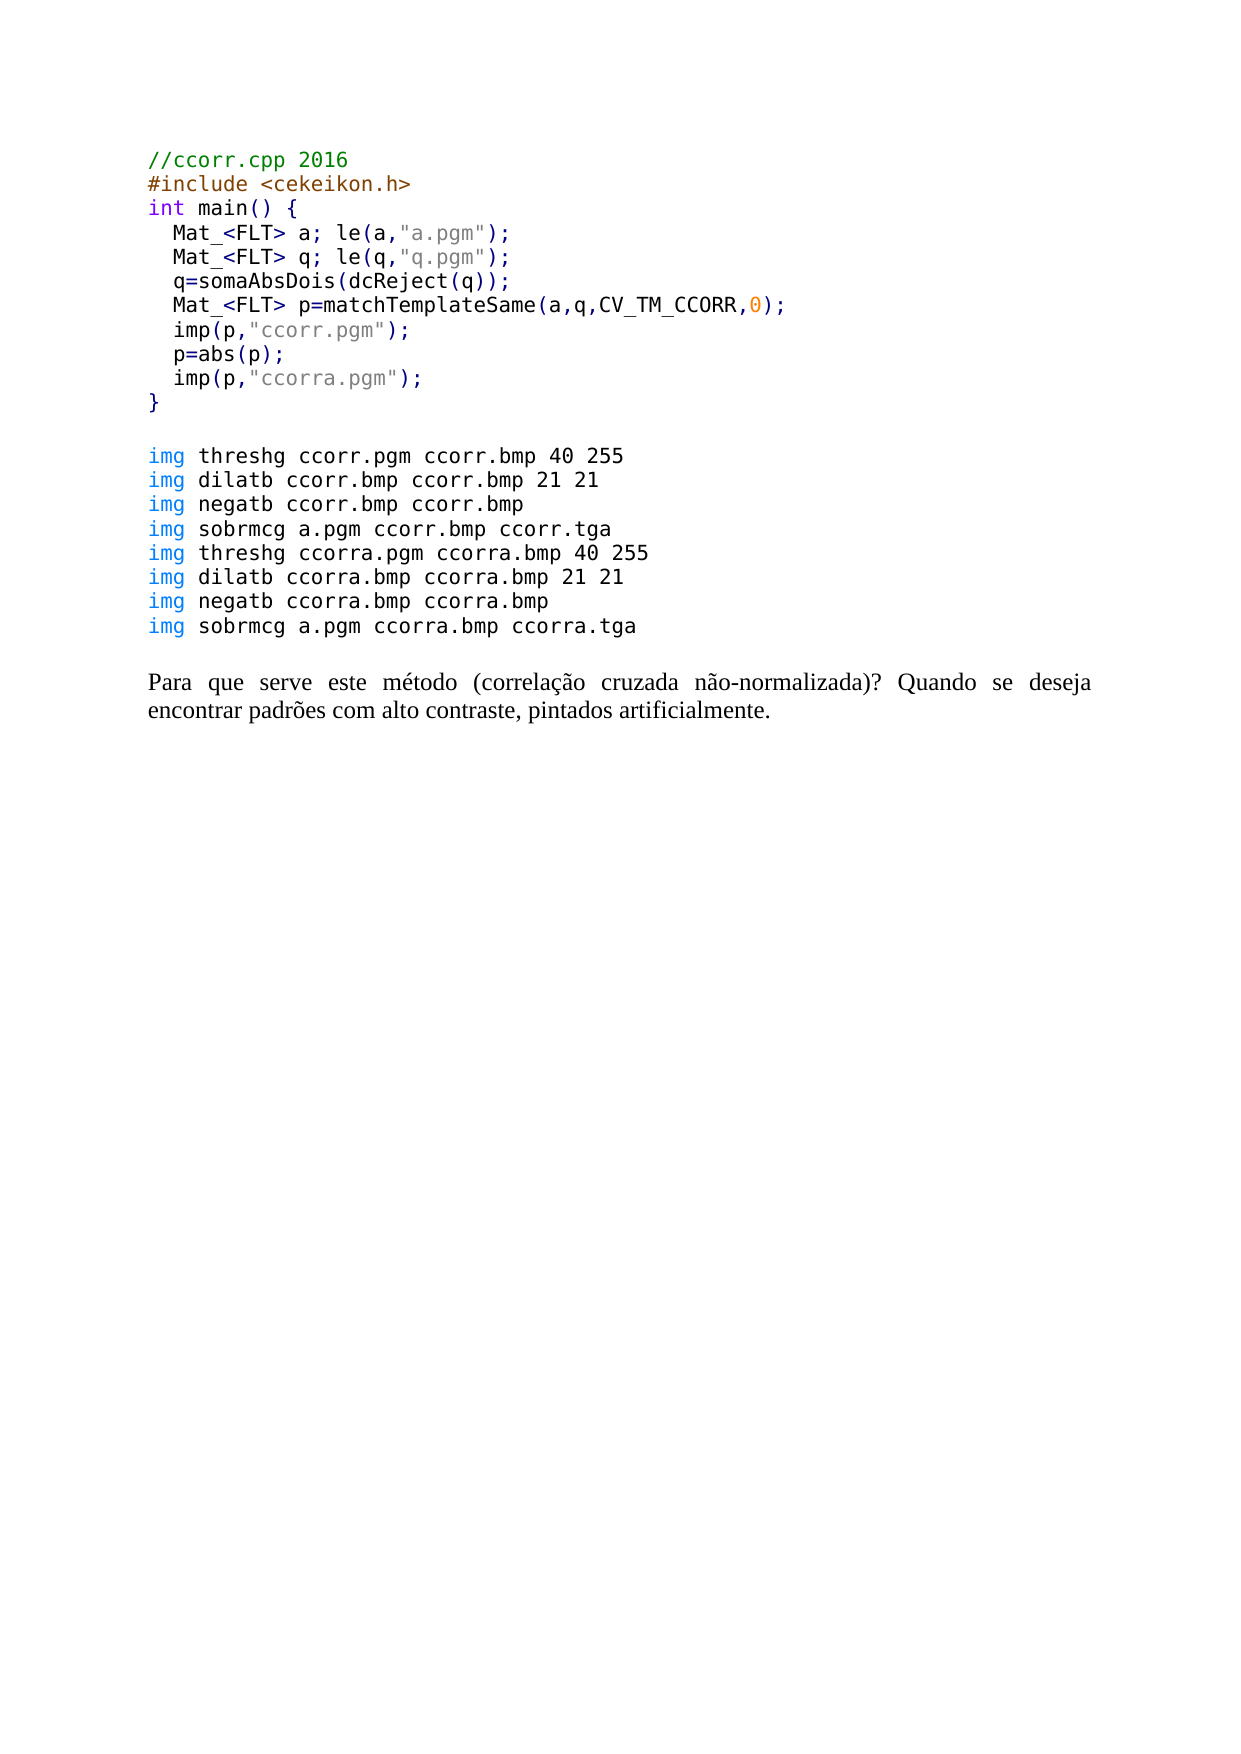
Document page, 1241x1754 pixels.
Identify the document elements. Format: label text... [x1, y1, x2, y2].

text Para que serve este método (correlação cruzada não-normalizada)? Quando se deseja encontrar padrões com alto contraste, pintados artificialmente. [148, 667, 1092, 724]
text img negatb ccorra.bmp ccorra.bmp [148, 589, 1092, 614]
text imp(p,"ccorra.pgm"); [148, 366, 1092, 390]
text //ccorr.cpp 2016 [148, 148, 1092, 172]
text img threshg ccorr.pgm ccorr.bmp 40 255 [148, 444, 1092, 468]
text img threshg ccorra.pgm ccorra.bmp 40 255 [148, 541, 1092, 565]
text Mat_<FLT> a; le(a,"a.pgm"); [148, 221, 1092, 245]
text #include <cekeikon.h> [148, 172, 1092, 196]
text Mat_<FLT> p=matchTemplateSame(a,q,CV_TM_CCORR,0); [148, 293, 1092, 318]
text img dilatb ccorra.bmp ccorra.bmp 21 21 [148, 565, 1092, 589]
text imp(p,"ccorr.pgm"); [148, 318, 1092, 342]
text img negatb ccorr.bmp ccorr.bmp [148, 492, 1092, 517]
text img dilatb ccorr.bmp ccorr.bmp 21 21 [148, 468, 1092, 492]
text int main() { [148, 196, 1092, 221]
text img sobrmcg a.pgm ccorra.bmp ccorra.tga [148, 614, 1092, 638]
text q=somaAbsDois(dcReject(q)); [148, 269, 1092, 293]
text } [148, 390, 1092, 415]
text p=abs(p); [148, 342, 1092, 366]
text img sobrmcg a.pgm ccorr.bmp ccorr.tga [148, 517, 1092, 541]
text Mat_<FLT> q; le(q,"q.pgm"); [148, 245, 1092, 269]
